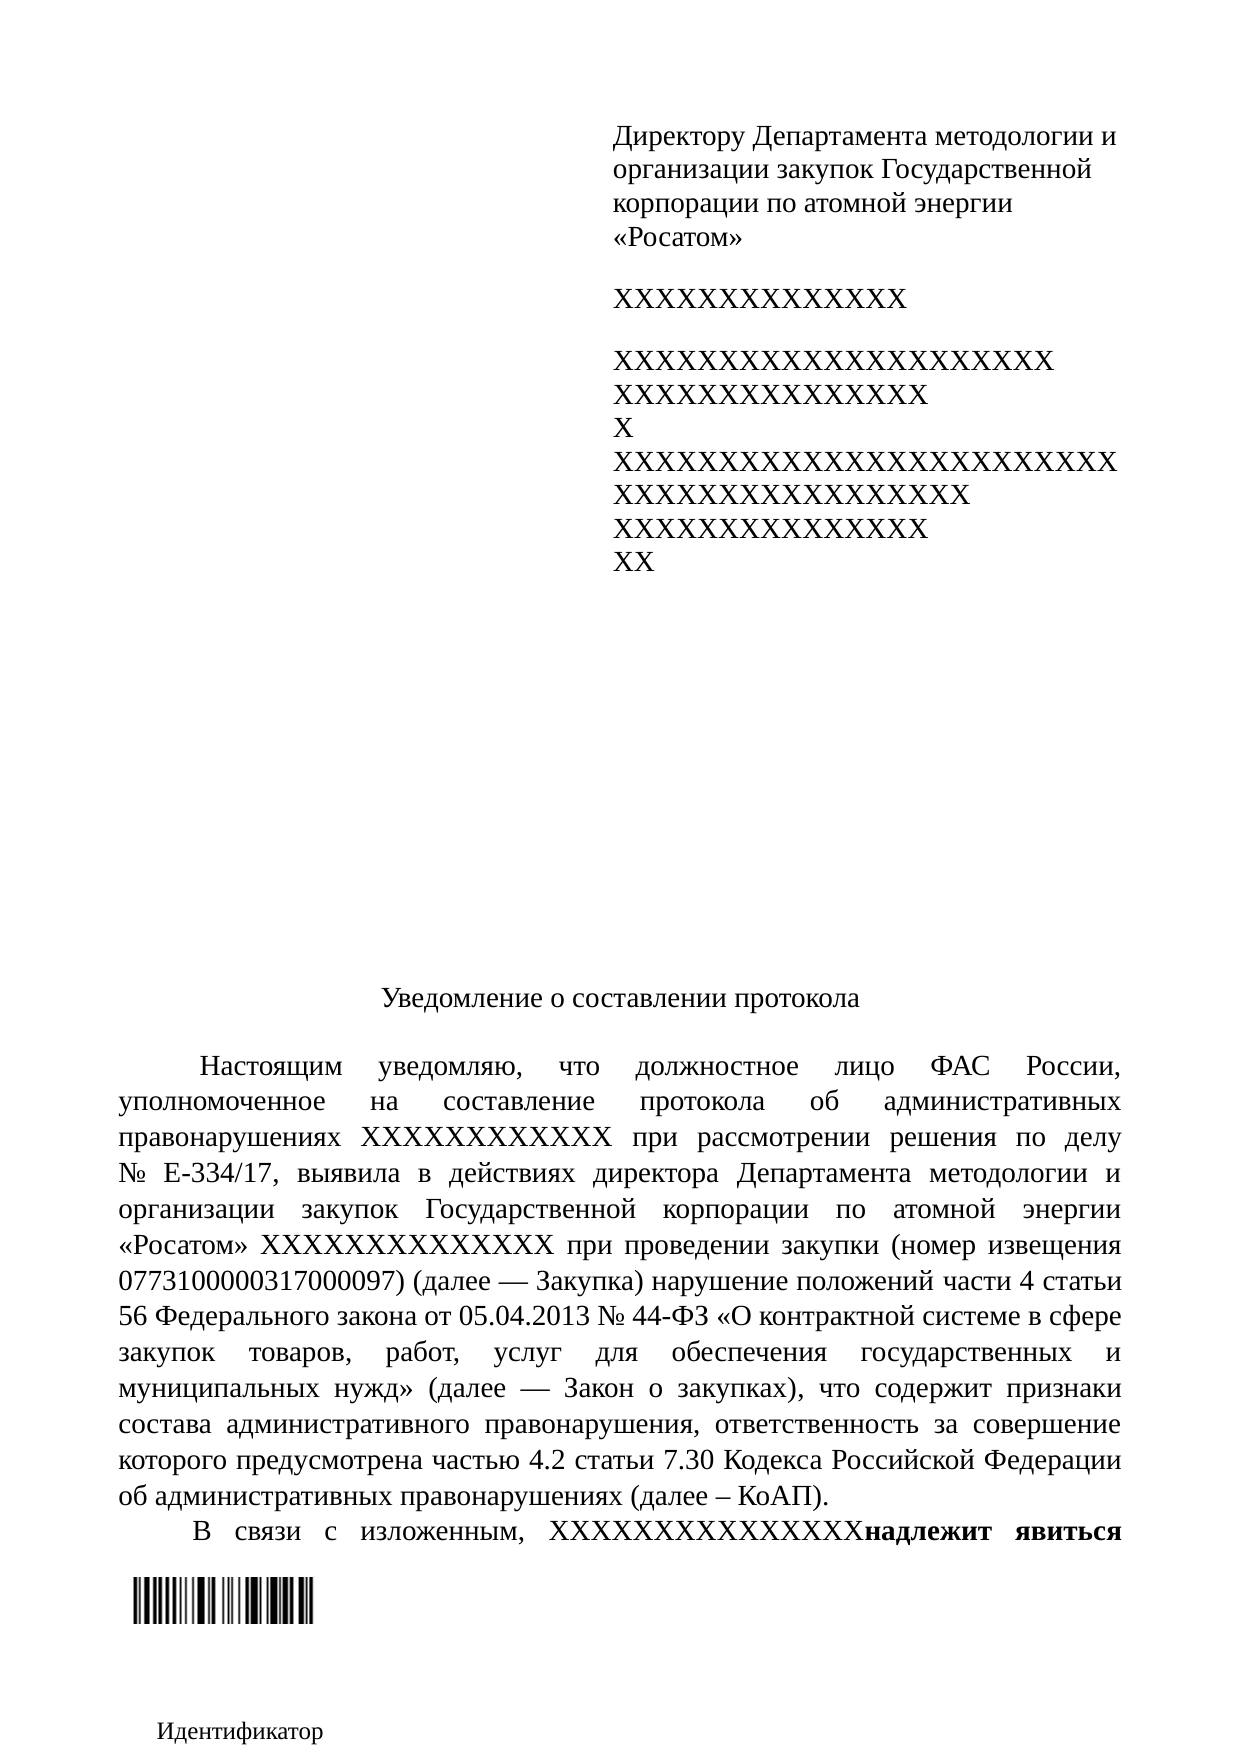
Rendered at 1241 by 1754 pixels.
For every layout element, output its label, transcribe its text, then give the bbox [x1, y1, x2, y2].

text X [613, 410, 1122, 444]
text В связи с изложенным, XXXXXXXXXXXXXXXнадлежит явиться [118, 1513, 1122, 1547]
text XXXXXXXXXXXXXXX [613, 377, 1122, 410]
text XXXXXXXXXXXXXXXXXXXXXXXXXXXXXXXXXXXXXXXXX [613, 444, 1122, 511]
text Настоящим уведомляю, что должностное лицо ФАС России, уполномоченное на составление протокола об административных правонарушениях XXXXXXXXXXXX при рассмотрении решения по делу № Е-334/17, выявила в действиях директора Департамента методологии и организации закупок Государственной корпорации по атомной энергии «Росатом» XXXXXXXXXXXXXX при проведении закупки (номер извещения 0773100000317000097) (далее — Закупка) нарушение положений части 4 статьи 56 Федерального закона от 05.04.2013 № 44-ФЗ «О контрактной системе в сфере закупок товаров, работ, услуг для обеспечения государственных и муниципальных нужд» (далее — Закон о закупках), что содержит признаки состава административного правонарушения, ответственность за совершение которого предусмотрена частью 4.2 статьи 7.30 Кодекса Российской Федерации об административных правонарушениях (далее – КоАП). [118, 1048, 1122, 1511]
text XXXXXXXXXXXXXXXXXXXXX [613, 343, 1122, 377]
text XX [613, 544, 1122, 578]
picture [118, 1577, 331, 1624]
text XXXXXXXXXXXXXX [613, 281, 1122, 314]
text Уведомление о составлении протокола [118, 981, 1122, 1014]
text XXXXXXXXXXXXXXX [613, 511, 1122, 544]
text Директору Департамента методологии и организации закупок Государственной корпорации по атомной энергии «Росатом» [613, 118, 1122, 252]
